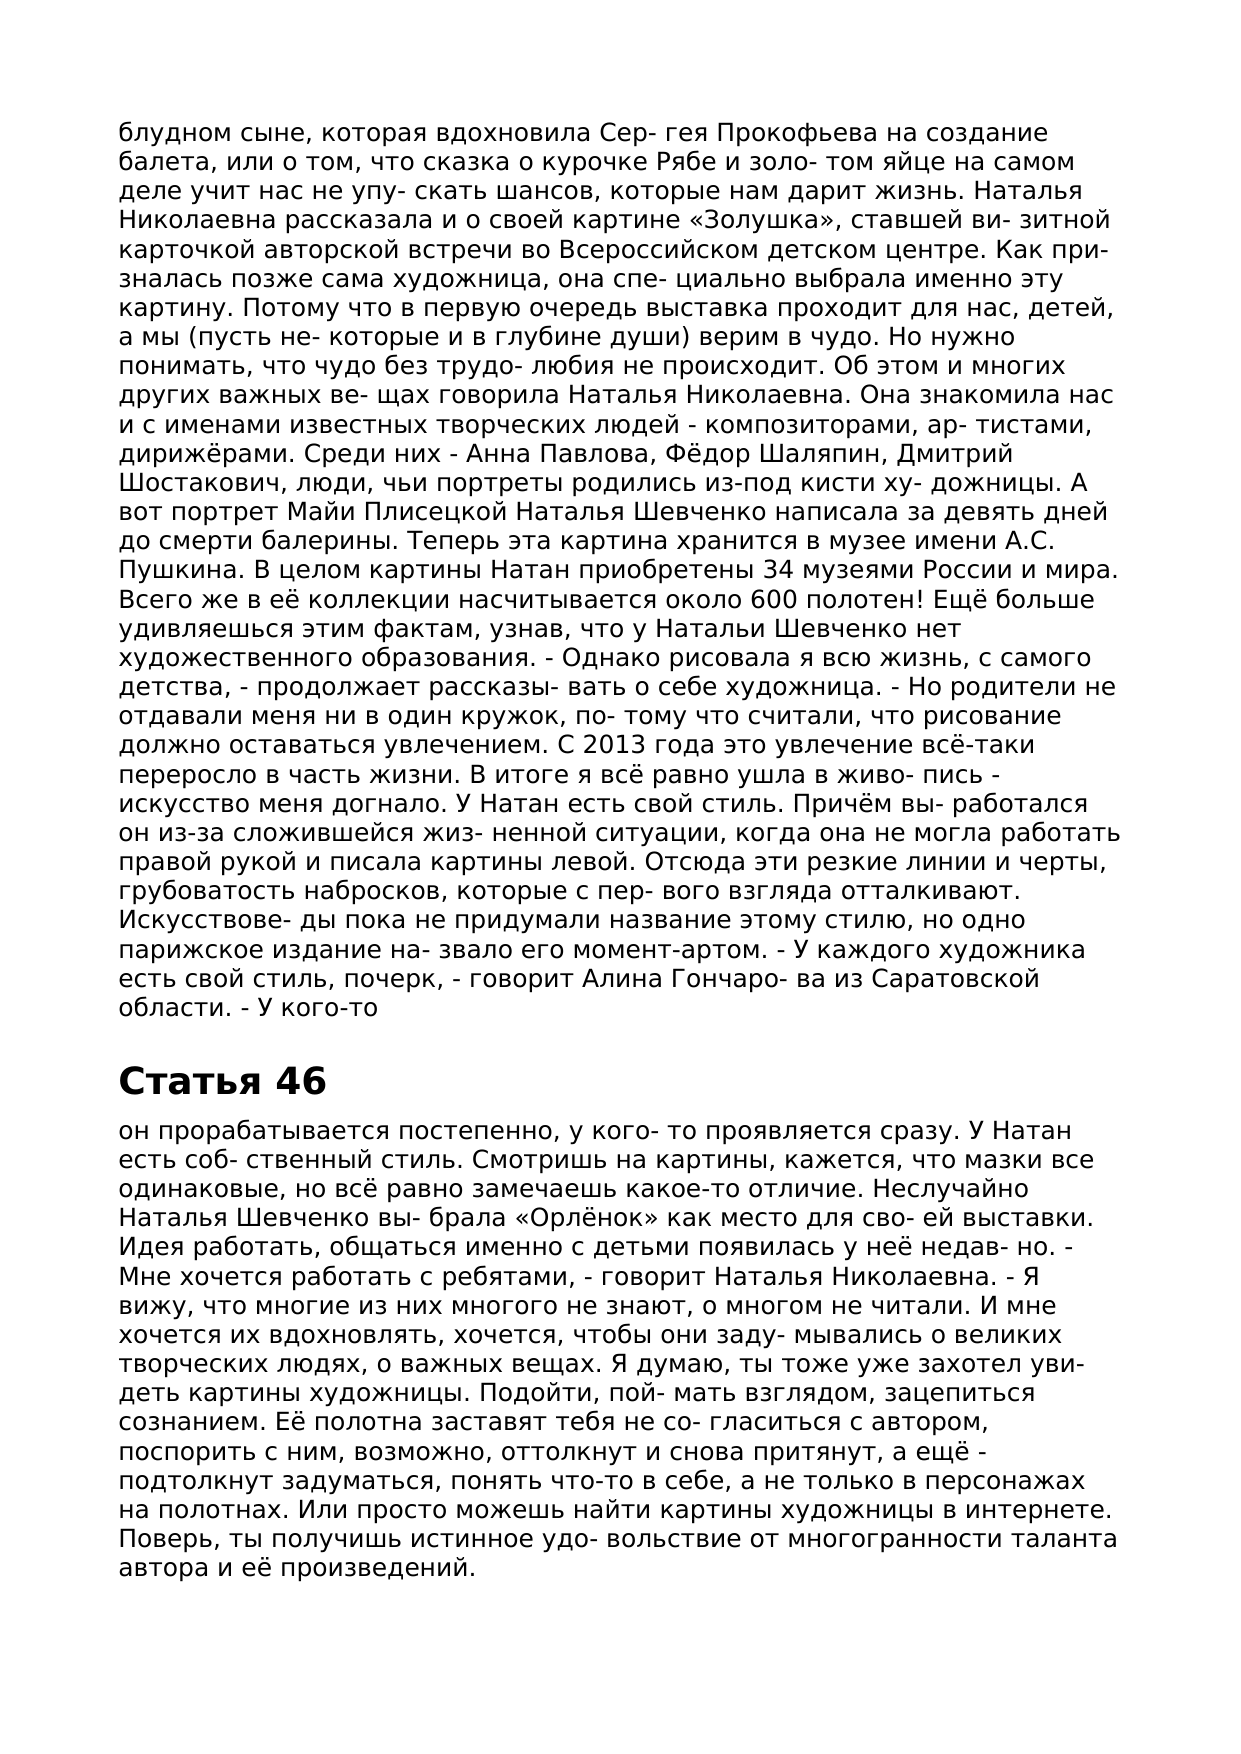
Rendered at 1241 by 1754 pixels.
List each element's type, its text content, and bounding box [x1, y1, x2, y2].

subtitle Статья 46 [118, 1060, 1122, 1103]
text он прорабатывается постепенно, у кого- то проявляется сразу. У Натан есть соб- ственный стиль. Смотришь на картины, кажется, что мазки все одинаковые, но всё равно замечаешь какое-то отличие. Неслучайно Наталья Шевченко вы- брала «Орлёнок» как место для сво- ей выставки. Идея работать, общаться именно с детьми появилась у неё недав- но. - Мне хочется работать с ребятами, - говорит Наталья Николаевна. - Я вижу, что многие из них многого не знают, о многом не читали. И мне хочется их вдохновлять, хочется, чтобы они заду- мывались о великих творческих людях, о важных вещах. Я думаю, ты тоже уже захотел уви- деть картины художницы. Подойти, пой- мать взглядом, зацепиться сознанием. Её полотна заставят тебя не со- гласиться с автором, поспорить с ним, возможно, оттолкнут и снова притянут, а ещё - подтолкнут задуматься, понять что-то в себе, а не только в персонажах на полотнах. Или просто можешь найти картины художницы в интернете. Поверь, ты получишь истинное удо- вольствие от многогранности таланта автора и её произведений. [118, 1116, 1122, 1583]
text блудном сыне, которая вдохновила Сер- гея Прокофьева на создание балета, или о том, что сказка о курочке Рябе и золо- том яйце на самом деле учит нас не упу- скать шансов, которые нам дарит жизнь. Наталья Николаевна рассказала и о своей картине «Золушка», ставшей ви- зитной карточкой авторской встречи во Всероссийском детском центре. Как при- зналась позже сама художница, она спе- циально выбрала именно эту картину. Потому что в первую очередь выставка проходит для нас, детей, а мы (пусть не- которые и в глубине души) верим в чудо. Но нужно понимать, что чудо без трудо- любия не происходит. Об этом и многих других важных ве- щах говорила Наталья Николаевна. Она знакомила нас и с именами известных творческих людей - композиторами, ар- тистами, дирижёрами. Среди них - Анна Павлова, Фёдор Шаляпин, Дмитрий Шостакович, люди, чьи портреты родились из-под кисти ху- дожницы. А вот портрет Майи Плисецкой Наталья Шевченко написала за девять дней до смерти балерины. Теперь эта картина хранится в музее имени А.С. Пушкина. В целом картины Натан приобретены 34 музеями России и мира. Всего же в её коллекции насчитывается около 600 полотен! Ещё больше удивляешься этим фактам, узнав, что у Натальи Шевченко нет художественного образования. - Однако рисовала я всю жизнь, с самого детства, - продолжает рассказы- вать о себе художница. - Но родители не отдавали меня ни в один кружок, по- тому что считали, что рисование должно оставаться увлечением. С 2013 года это увлечение всё-таки переросло в часть жизни. В итоге я всё равно ушла в живо- пись - искусство меня догнало. У Натан есть свой стиль. Причём вы- работался он из-за сложившейся жиз- ненной ситуации, когда она не могла работать правой рукой и писала картины левой. Отсюда эти резкие линии и черты, грубоватость набросков, которые с пер- вого взгляда отталкивают. Искусствове- ды пока не придумали название этому стилю, но одно парижское издание на- звало его момент-артом. - У каждого художника есть свой стиль, почерк, - говорит Алина Гончаро- ва из Саратовской области. - У кого-то [118, 118, 1122, 1022]
